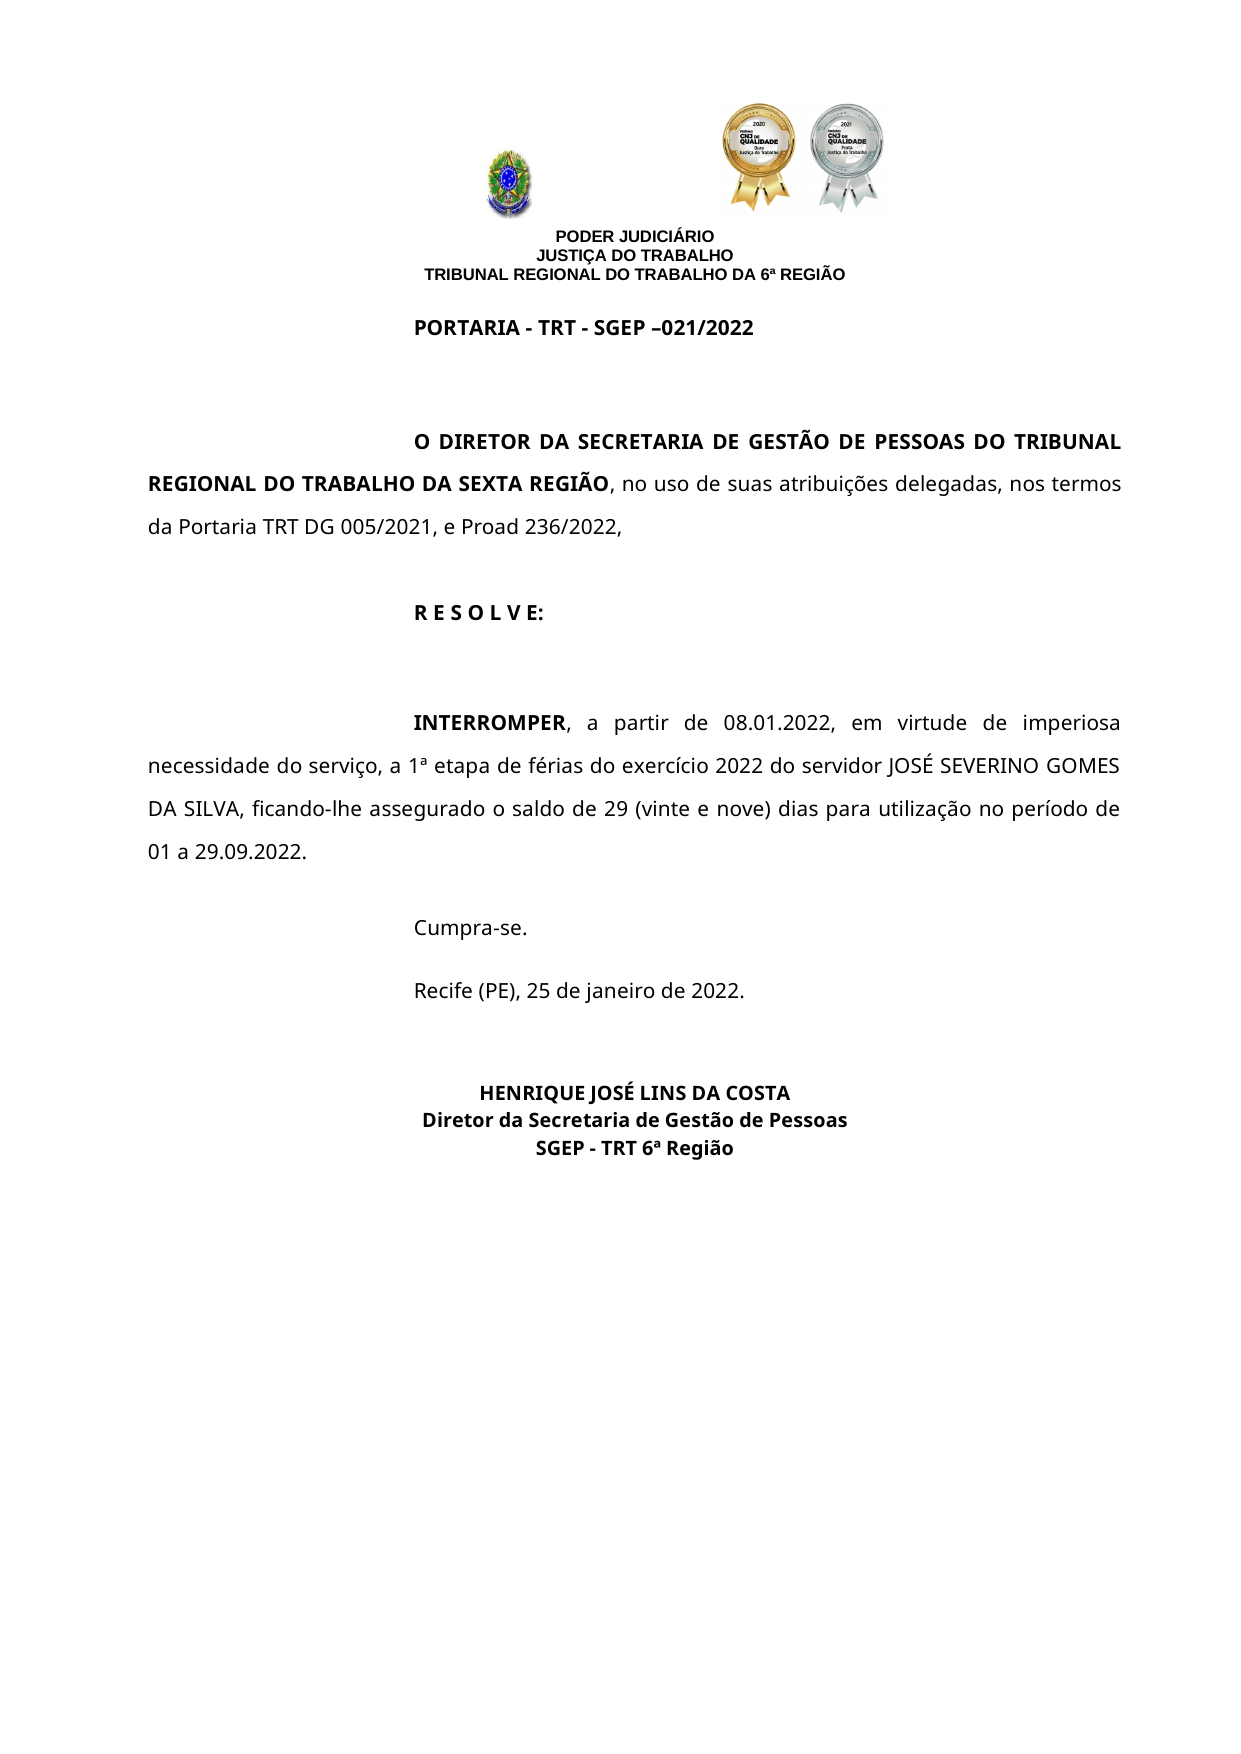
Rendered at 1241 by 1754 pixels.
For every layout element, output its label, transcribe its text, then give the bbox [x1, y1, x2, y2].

text O DIRETOR DA SECRETARIA DE GESTÃO DE PESSOAS DO TRIBUNAL REGIONAL DO TRABALHO DA SEXTA REGIÃO, no uso de suas atribuições delegadas, nos termos da Portaria TRT DG 005/2021, e Proad 236/2022, [148, 427, 1122, 541]
picture [485, 149, 533, 219]
text PORTARIA - TRT - SGEP –021/2022 [148, 303, 1122, 341]
text Cumpra-se. [148, 904, 1122, 942]
text PODER JUDICIÁRIO [148, 227, 1122, 246]
text JUSTIÇA DO TRABALHO [148, 246, 1122, 265]
text HENRIQUE JOSÉ LINS DA COSTA [148, 1078, 1122, 1106]
text TRIBUNAL REGIONAL DO TRABALHO DA 6ª REGIÃO [148, 265, 1122, 284]
text Diretor da Secretaria de Gestão de Pessoas [148, 1106, 1122, 1133]
text Recife (PE), 25 de janeiro de 2022. [148, 967, 1122, 1004]
text INTERROMPER, a partir de 08.01.2022, em virtude de imperiosa necessidade do serviço, a 1ª etapa de férias do exercício 2022 do servidor JOSÉ SEVERINO GOMES DA SILVA, ficando-lhe assegurado o saldo de 29 (vinte e nove) dias para utilização no período de 01 a 29.09.2022. [148, 708, 1122, 865]
text R E S O L V E: [148, 597, 1122, 626]
text SGEP - TRT 6ª Região [148, 1133, 1122, 1161]
